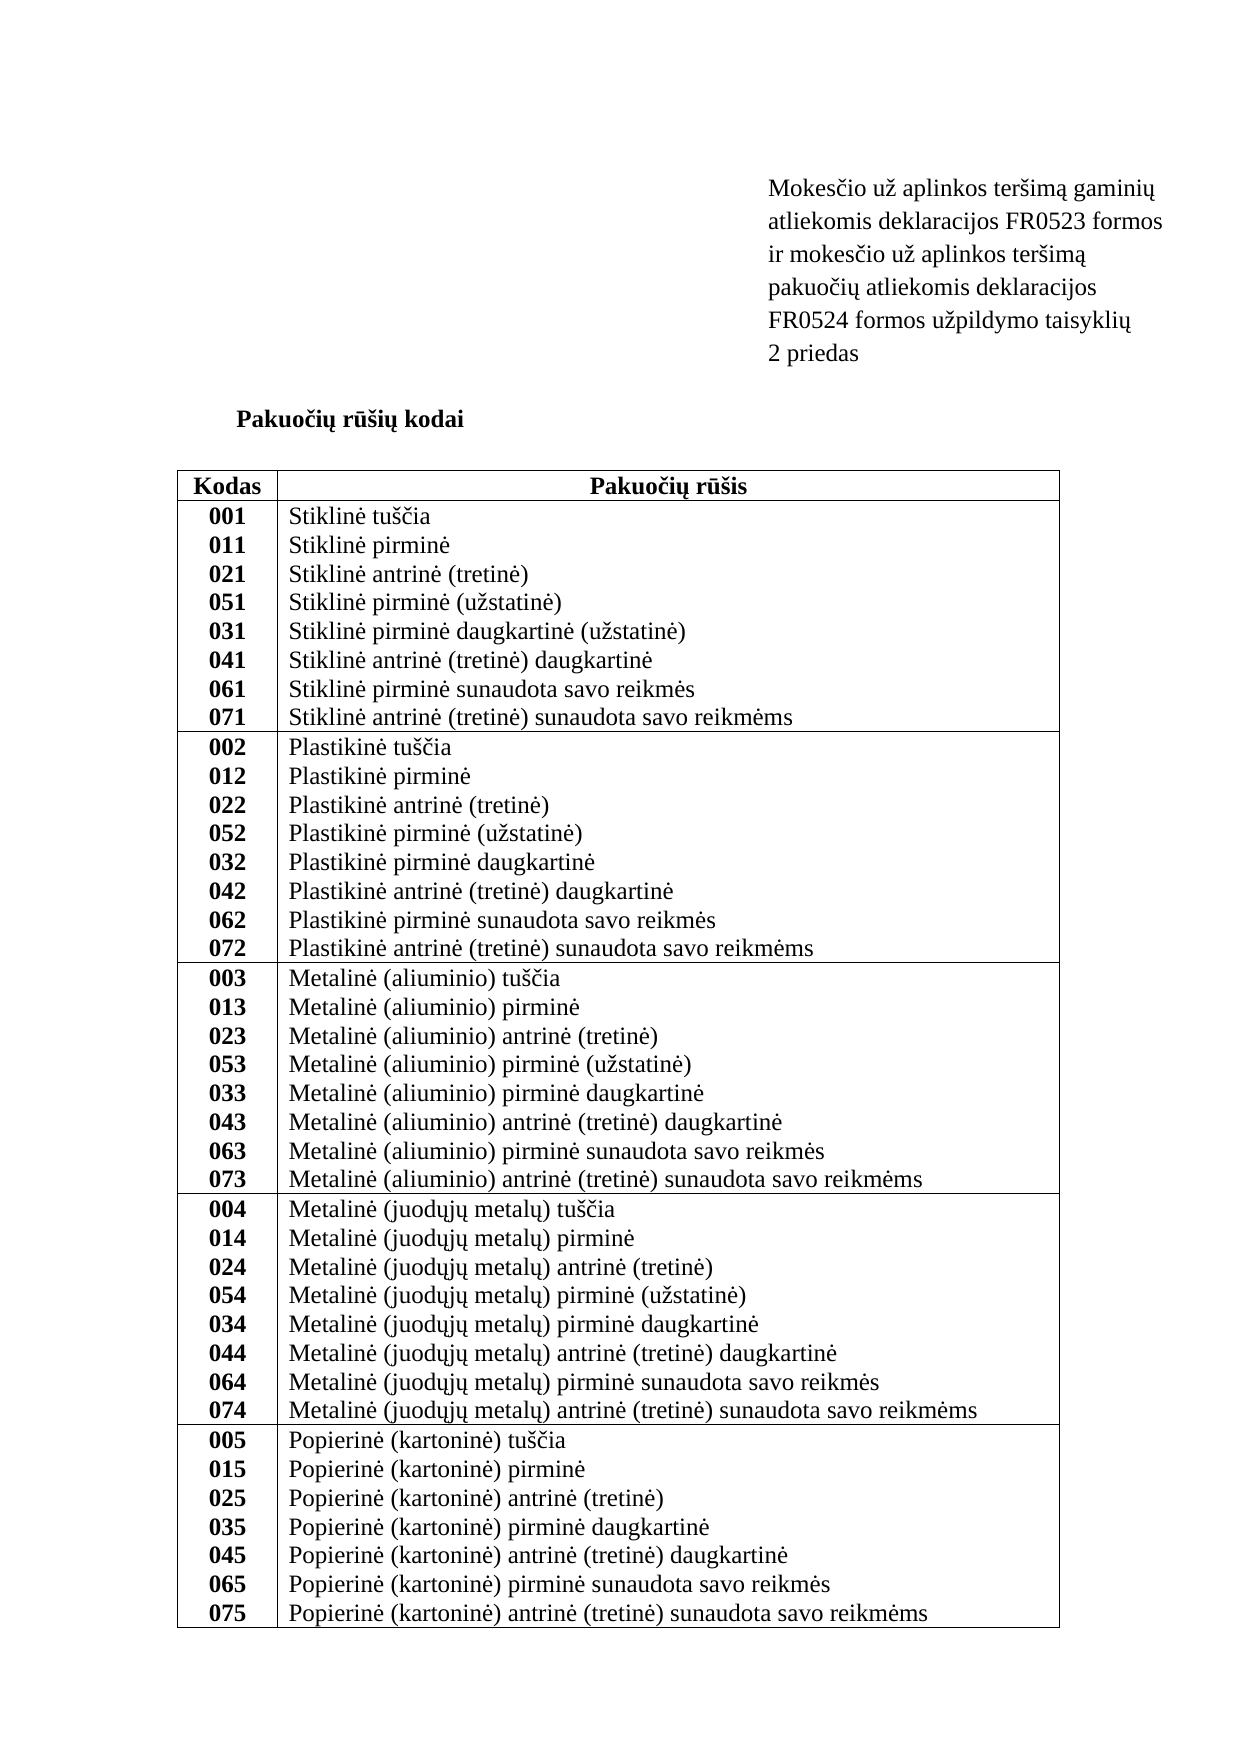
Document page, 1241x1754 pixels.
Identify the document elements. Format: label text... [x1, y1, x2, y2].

text Mokesčio už aplinkos teršimą gaminių atliekomis deklaracijos FR0523 formos ir mokesčio už aplinkos teršimą pakuočių atliekomis deklaracijos FR0524 formos užpildymo taisyklių [768, 173, 1166, 334]
table_cell 004 014 024 054 034 044 064 074 [178, 1194, 277, 1424]
table_header Pakuočių rūšis [278, 471, 1059, 500]
text 2 priedas [768, 338, 1166, 367]
table_header Kodas [178, 471, 277, 500]
table_cell Metalinė (juodųjų metalų) tuščia Metalinė (juodųjų metalų) pirminė Metalinė (juodųjų metalų) antrinė (tretinė) Metalinė (juodųjų metalų) pirminė (užstatinė) Metalinė (juodųjų metalų) pirminė daugkartinė Metalinė (juodųjų metalų) antrinė (tretinė) daugkartinė Metalinė (juodųjų metalų) pirminė sunaudota savo reikmės Metalinė (juodųjų metalų) antrinė (tretinė) sunaudota savo reikmėms [278, 1194, 1059, 1424]
table_cell Stiklinė tuščia Stiklinė pirminė Stiklinė antrinė (tretinė) Stiklinė pirminė (užstatinė) Stiklinė pirminė daugkartinė (užstatinė) Stiklinė antrinė (tretinė) daugkartinė Stiklinė pirminė sunaudota savo reikmės Stiklinė antrinė (tretinė) sunaudota savo reikmėms [278, 501, 1059, 731]
table_cell Metalinė (aliuminio) tuščia Metalinė (aliuminio) pirminė Metalinė (aliuminio) antrinė (tretinė) Metalinė (aliuminio) pirminė (užstatinė) Metalinė (aliuminio) pirminė daugkartinė Metalinė (aliuminio) antrinė (tretinė) daugkartinė Metalinė (aliuminio) pirminė sunaudota savo reikmės Metalinė (aliuminio) antrinė (tretinė) sunaudota savo reikmėms [278, 963, 1059, 1193]
table_cell 005 015 025 035 045 065 075 [178, 1425, 277, 1627]
table_cell Popierinė (kartoninė) tuščia Popierinė (kartoninė) pirminė Popierinė (kartoninė) antrinė (tretinė) Popierinė (kartoninė) pirminė daugkartinė Popierinė (kartoninė) antrinė (tretinė) daugkartinė Popierinė (kartoninė) pirminė sunaudota savo reikmės Popierinė (kartoninė) antrinė (tretinė) sunaudota savo reikmėms [278, 1425, 1059, 1627]
table_cell Plastikinė tuščia Plastikinė pirminė Plastikinė antrinė (tretinė) Plastikinė pirminė (užstatinė) Plastikinė pirminė daugkartinė Plastikinė antrinė (tretinė) daugkartinė Plastikinė pirminė sunaudota savo reikmės Plastikinė antrinė (tretinė) sunaudota savo reikmėms [278, 732, 1059, 962]
table_cell 003 013 023 053 033 043 063 073 [178, 963, 277, 1193]
table_cell 002 012 022 052 032 042 062 072 [178, 732, 277, 962]
text Pakuočių rūšių kodai [177, 404, 1166, 433]
table_cell 001 011 021 051 031 041 061 071 [178, 501, 277, 731]
